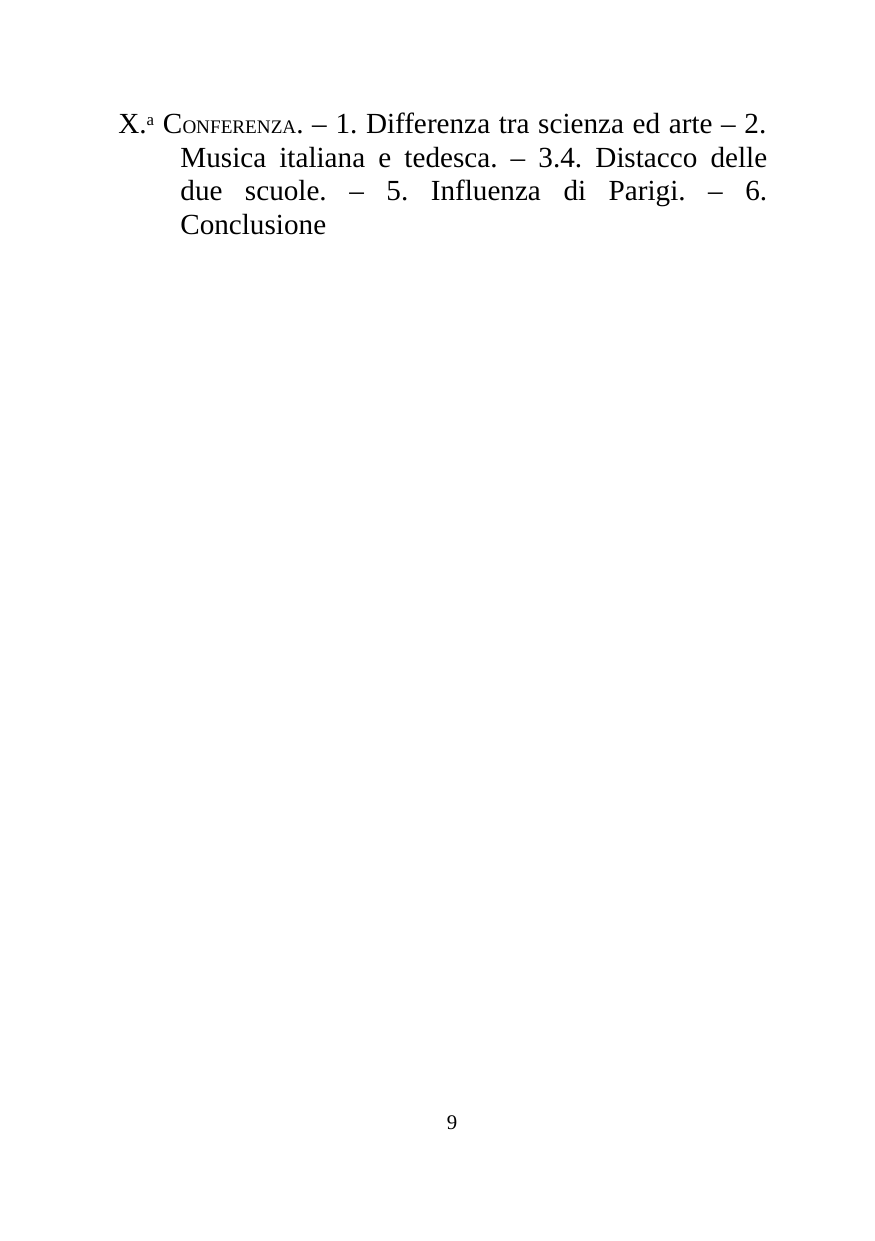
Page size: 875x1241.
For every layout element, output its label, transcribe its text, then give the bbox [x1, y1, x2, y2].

text X.a Conferenza. – 1. Differenza tra scienza ed arte – 2. Musica italiana e tedesca. – 3.4. Distacco delle due scuole. – 5. Influenza di Parigi. – 6. Conclusione [118, 106, 768, 240]
